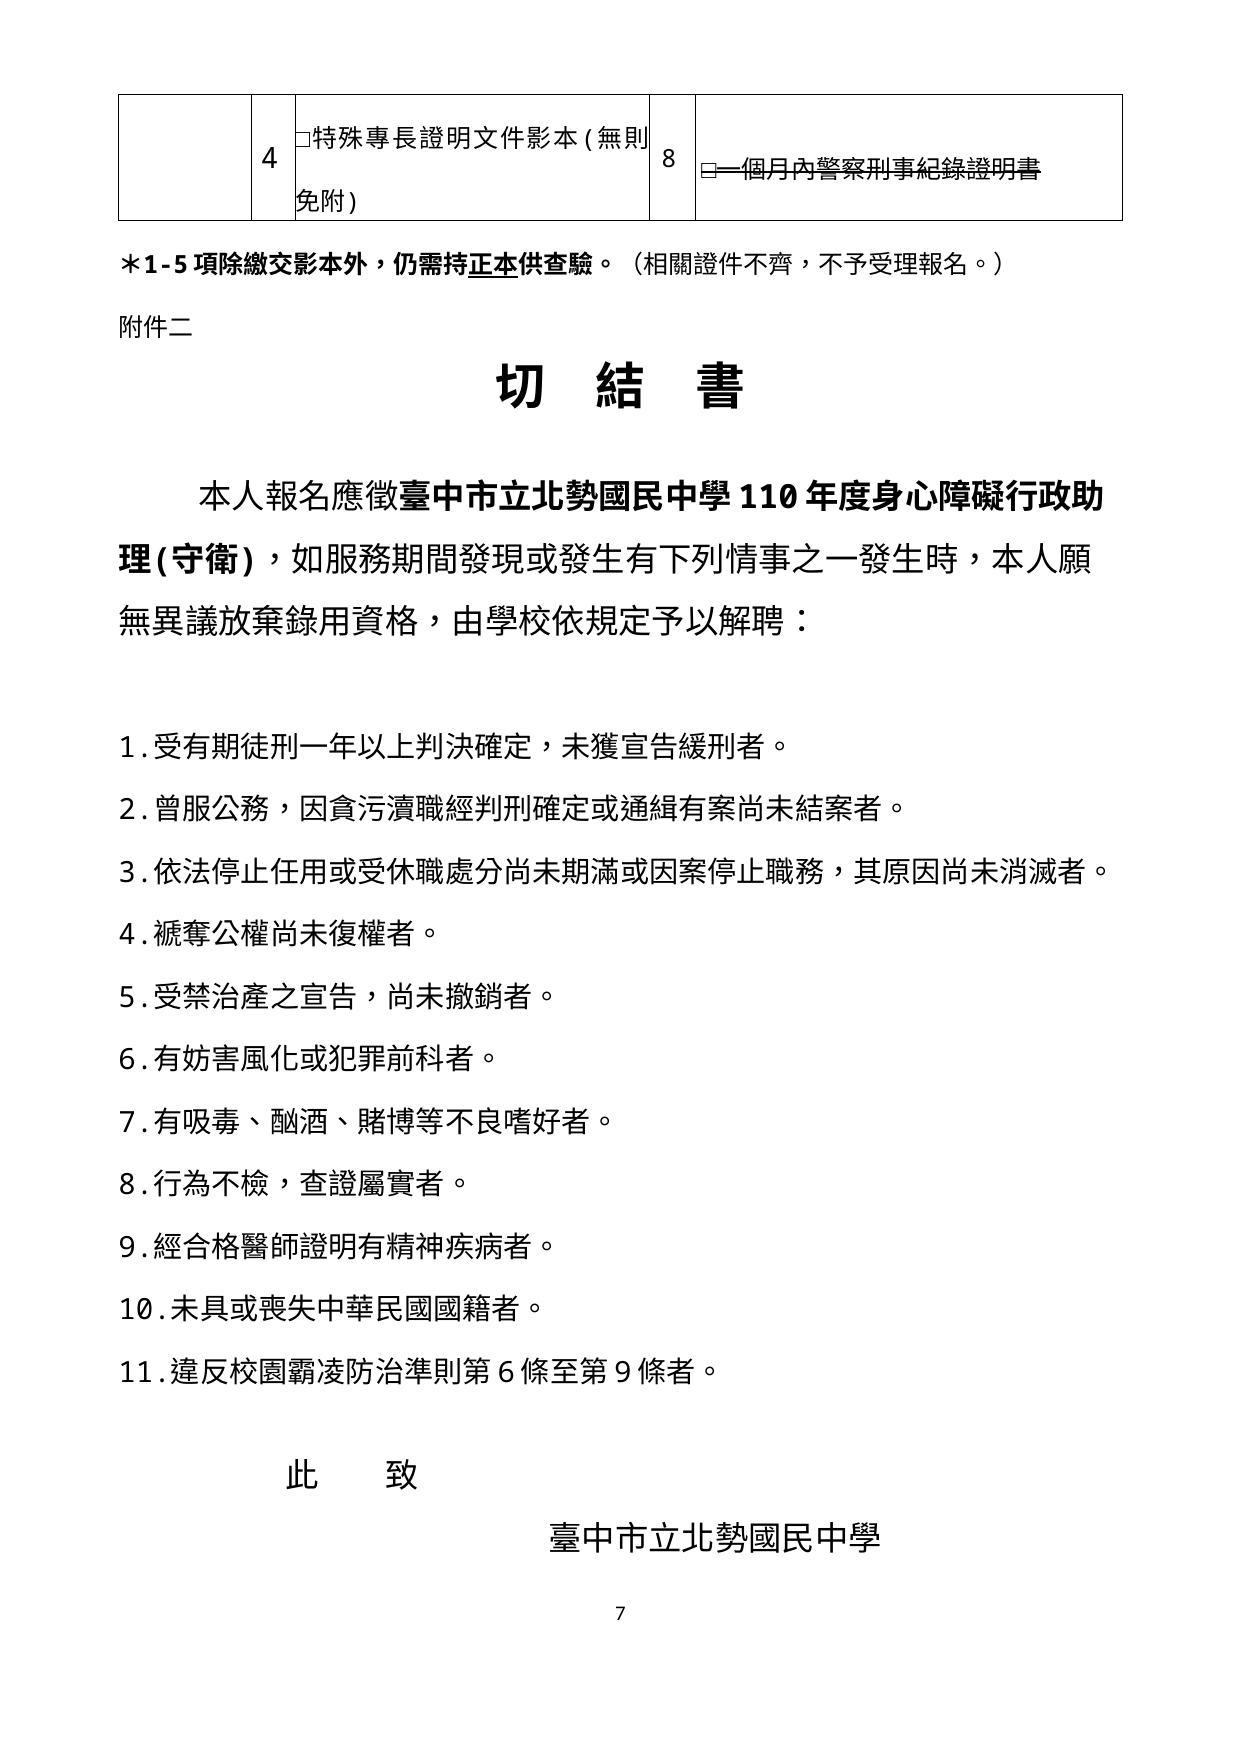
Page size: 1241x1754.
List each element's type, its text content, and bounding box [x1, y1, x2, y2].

text 3.依法停止任用或受休職處分尚未期滿或因案停止職務，其原因尚未消滅者。 [118, 828, 1122, 890]
text 附件二 [118, 284, 1122, 346]
table_cell □一個月內警察刑事紀錄證明書 [696, 95, 1122, 220]
text ＊1-5項除繳交影本外，仍需持正本供查驗。（相關證件不齊，不予受理報名。） [118, 221, 1122, 284]
text 8.行為不檢，查證屬實者。 [118, 1140, 1122, 1203]
text 切 結 書 [118, 346, 1122, 419]
text 7.有吸毒、酗酒、賭博等不良嗜好者。 [118, 1078, 1122, 1140]
table_cell 4 [252, 95, 295, 220]
text 11.違反校園霸凌防治準則第6條至第9條者。 [118, 1328, 1122, 1390]
text 10.未具或喪失中華民國國籍者。 [118, 1265, 1122, 1328]
table_cell □特殊專長證明文件影本(無則免附) [296, 95, 649, 220]
text 此 致 [118, 1449, 1122, 1497]
table_cell [119, 95, 251, 220]
text 6.有妨害風化或犯罪前科者。 [118, 1015, 1122, 1078]
text 臺中市立北勢國民中學 [168, 1512, 1122, 1560]
table_cell 8 [650, 95, 695, 220]
text 2.曾服公務，因貪污瀆職經判刑確定或通緝有案尚未結案者。 [118, 765, 1122, 828]
text 5.受禁治產之宣告，尚未撤銷者。 [118, 953, 1122, 1015]
text 9.經合格醫師證明有精神疾病者。 [118, 1203, 1122, 1265]
text 本人報名應徵臺中市立北勢國民中學110年度身心障礙行政助理(守衛)，如服務期間發現或發生有下列情事之一發生時，本人願無異議放棄錄用資格，由學校依規定予以解聘： [118, 453, 1122, 640]
text 4.褫奪公權尚未復權者。 [118, 890, 1122, 953]
text 1.受有期徒刑一年以上判決確定，未獲宣告緩刑者。 [118, 703, 1122, 765]
